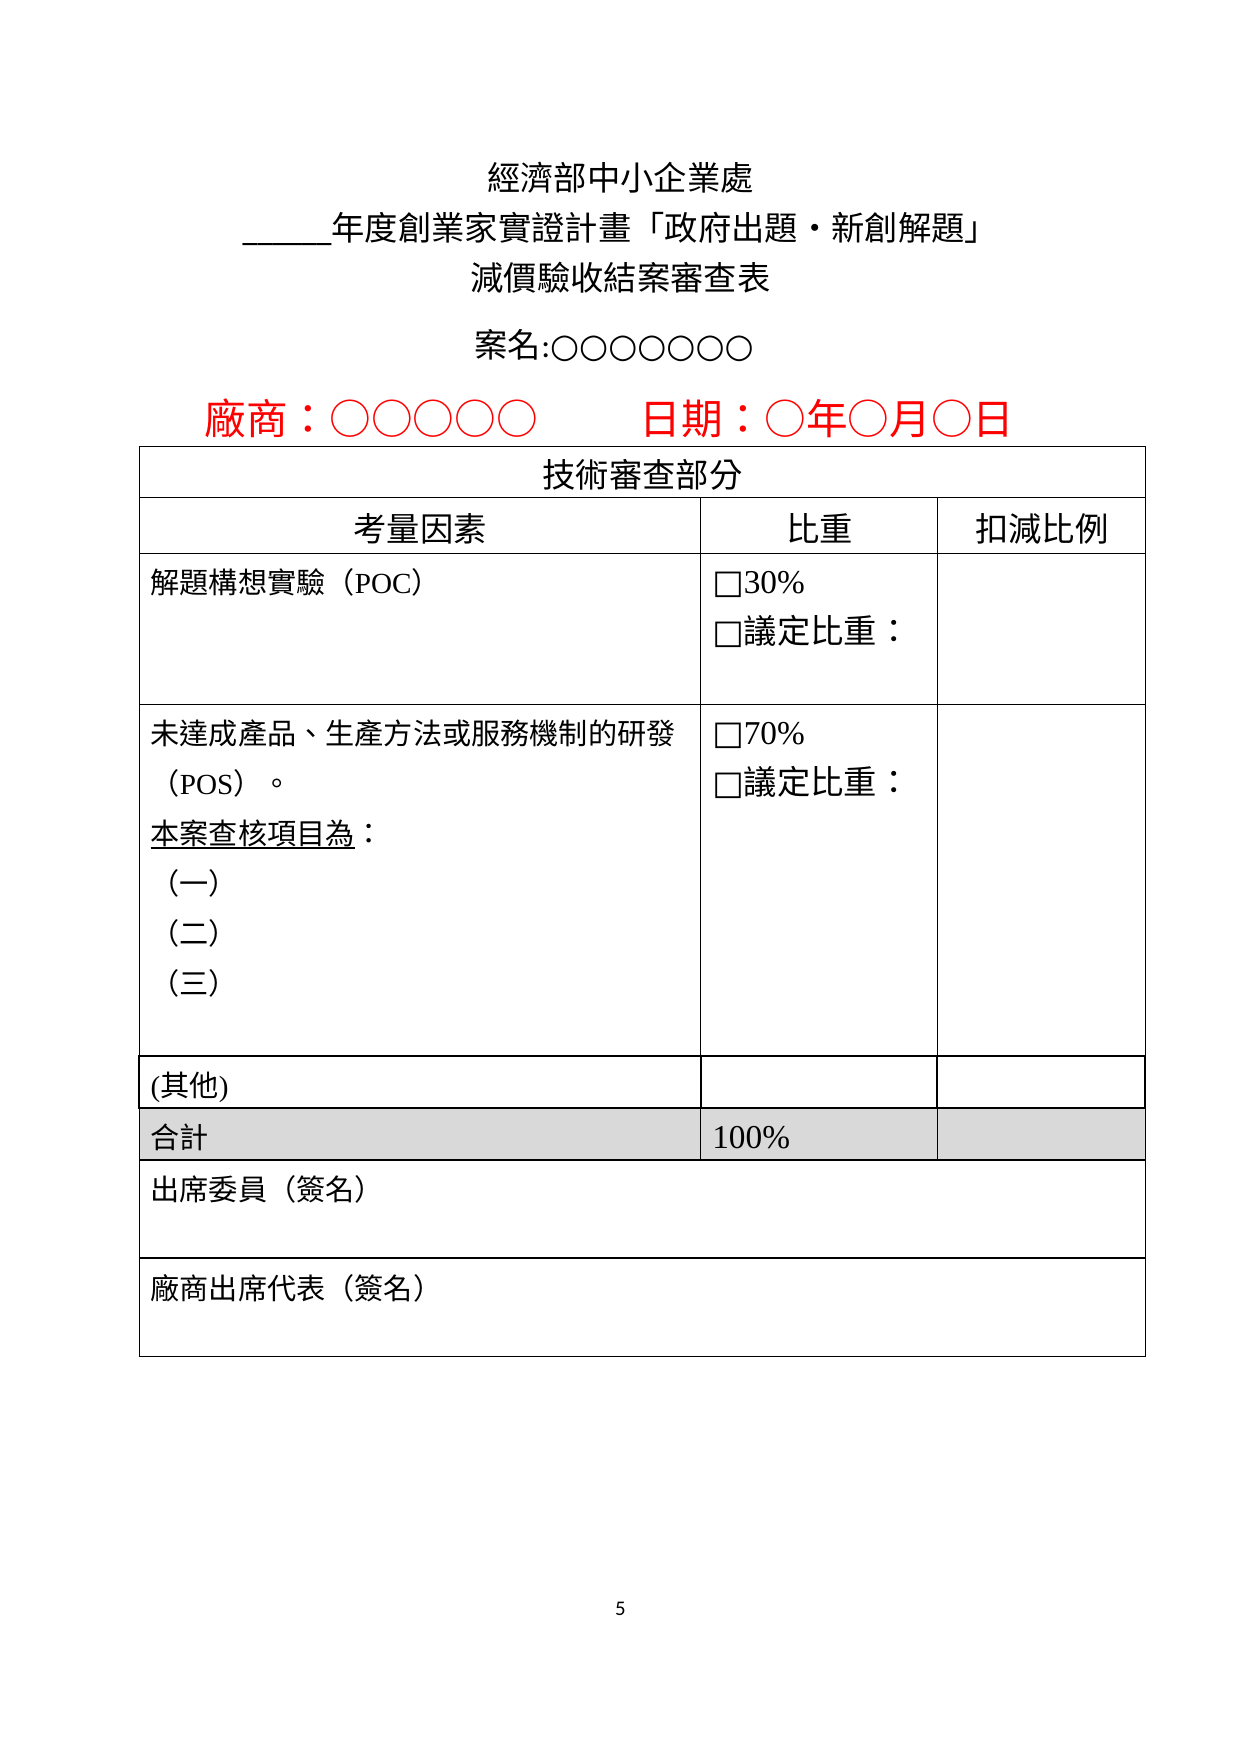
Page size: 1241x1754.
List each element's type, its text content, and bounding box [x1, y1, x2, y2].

table_cell 出席委員（簽名） [140, 1161, 1145, 1257]
table_cell 100% [701, 1109, 937, 1159]
table_cell [702, 1057, 936, 1107]
table_cell 廠商出席代表（簽名） [140, 1259, 1145, 1356]
text 減價驗收結案審查表 [187, 250, 1053, 300]
text 廠商：○○○○○ 日期：○年○月○日 [175, 386, 1014, 446]
table_cell □30% □議定比重： [701, 554, 937, 703]
table_cell [938, 554, 1145, 703]
table_header 技術審查部分 [140, 447, 1145, 497]
table_cell 考量因素 [140, 498, 700, 552]
table_cell [938, 1057, 1144, 1107]
table_cell 扣減比例 [938, 498, 1145, 552]
table_cell □70% □議定比重： [701, 705, 937, 1054]
table_cell 未達成產品、生產方法或服務機制的研發（POS）。 本案查核項目為： （一） （二） （三） [140, 705, 700, 1054]
text 經濟部中小企業處 [187, 150, 1053, 200]
table_cell 比重 [701, 498, 937, 552]
table_cell (其他) [140, 1057, 700, 1107]
text 案名:○○○○○○○ [175, 319, 1053, 367]
text ______年度創業家實證計畫「政府出題‧新創解題」 [187, 200, 1053, 250]
table_cell [938, 1109, 1145, 1159]
table_cell [938, 705, 1145, 1054]
table_cell 合計 [140, 1109, 700, 1159]
table_cell 解題構想實驗（POC） [140, 554, 700, 703]
